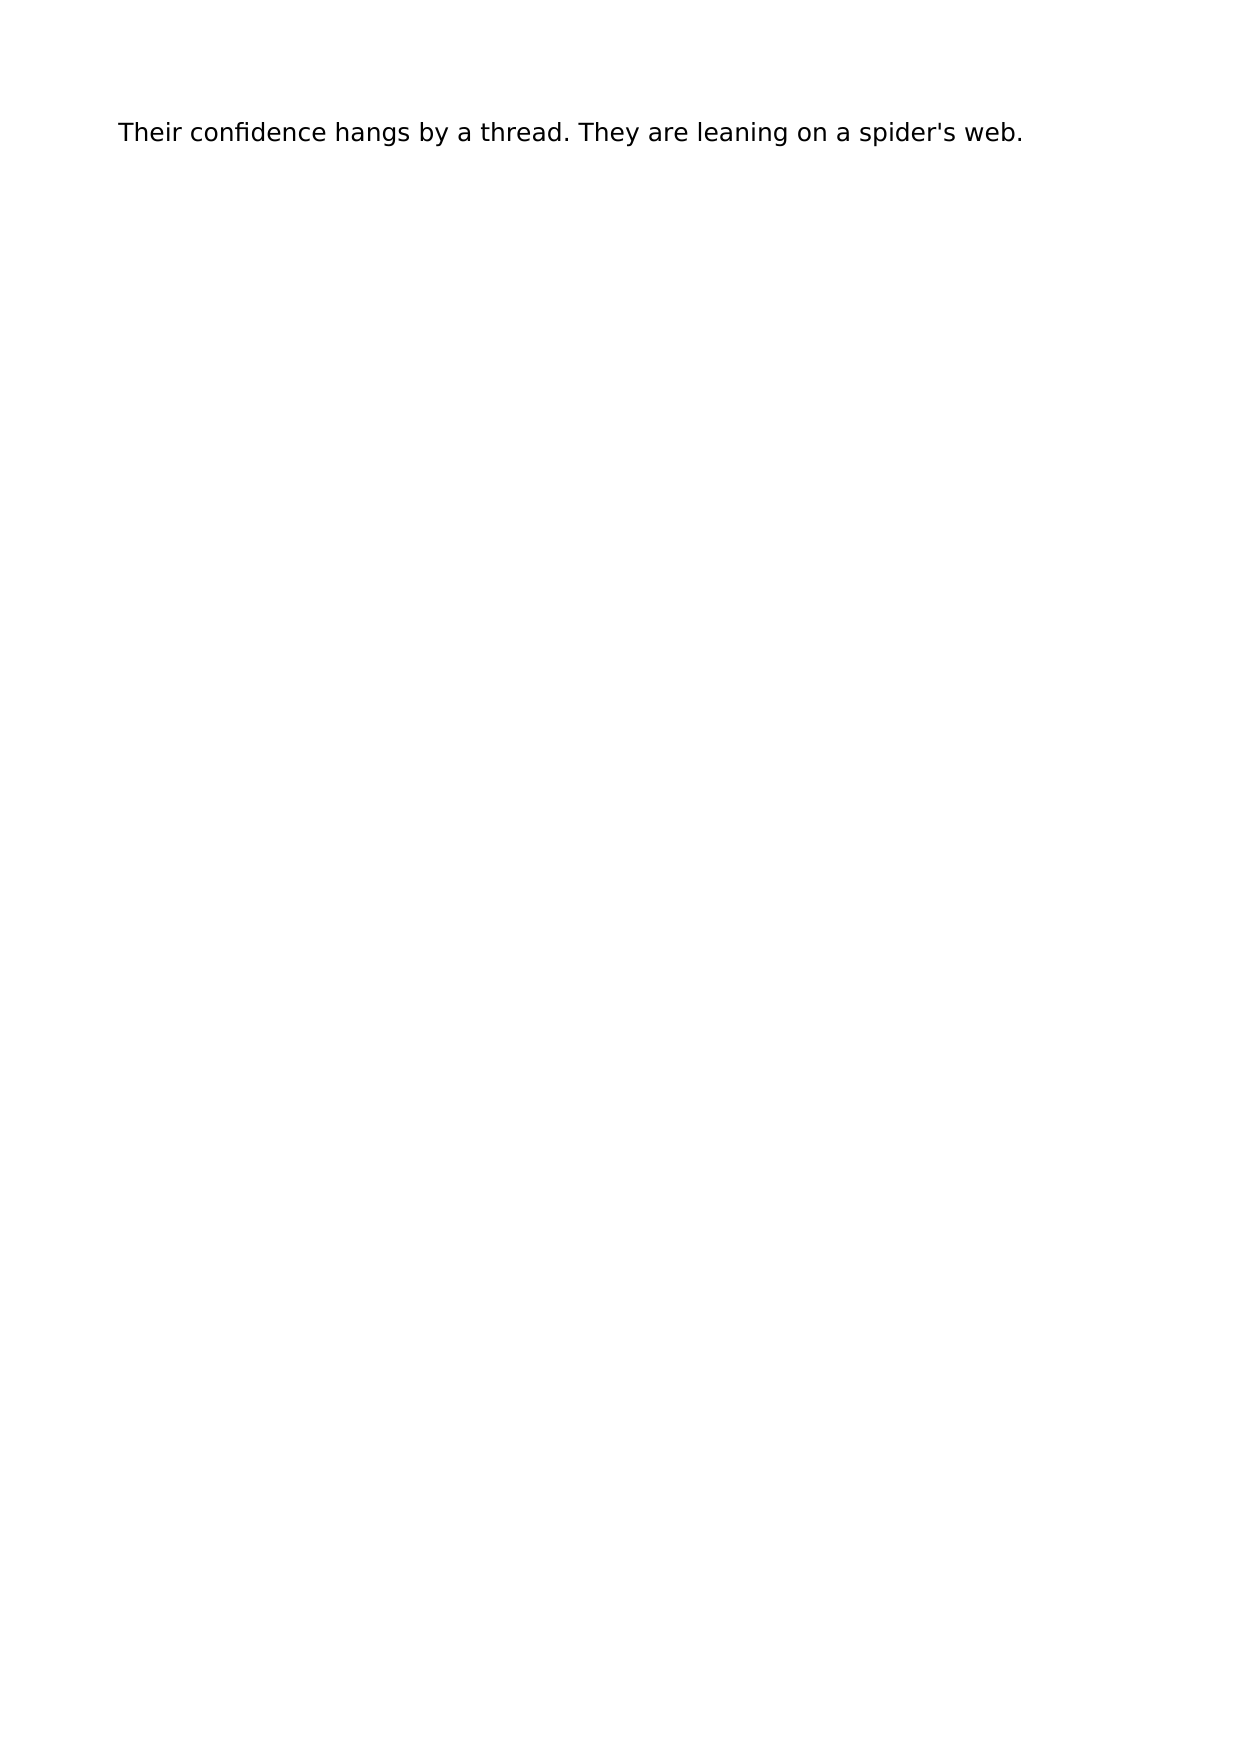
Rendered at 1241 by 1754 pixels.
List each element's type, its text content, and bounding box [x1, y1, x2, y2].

text Their confidence hangs by a thread. They are leaning on a spider's web. [118, 118, 1122, 147]
